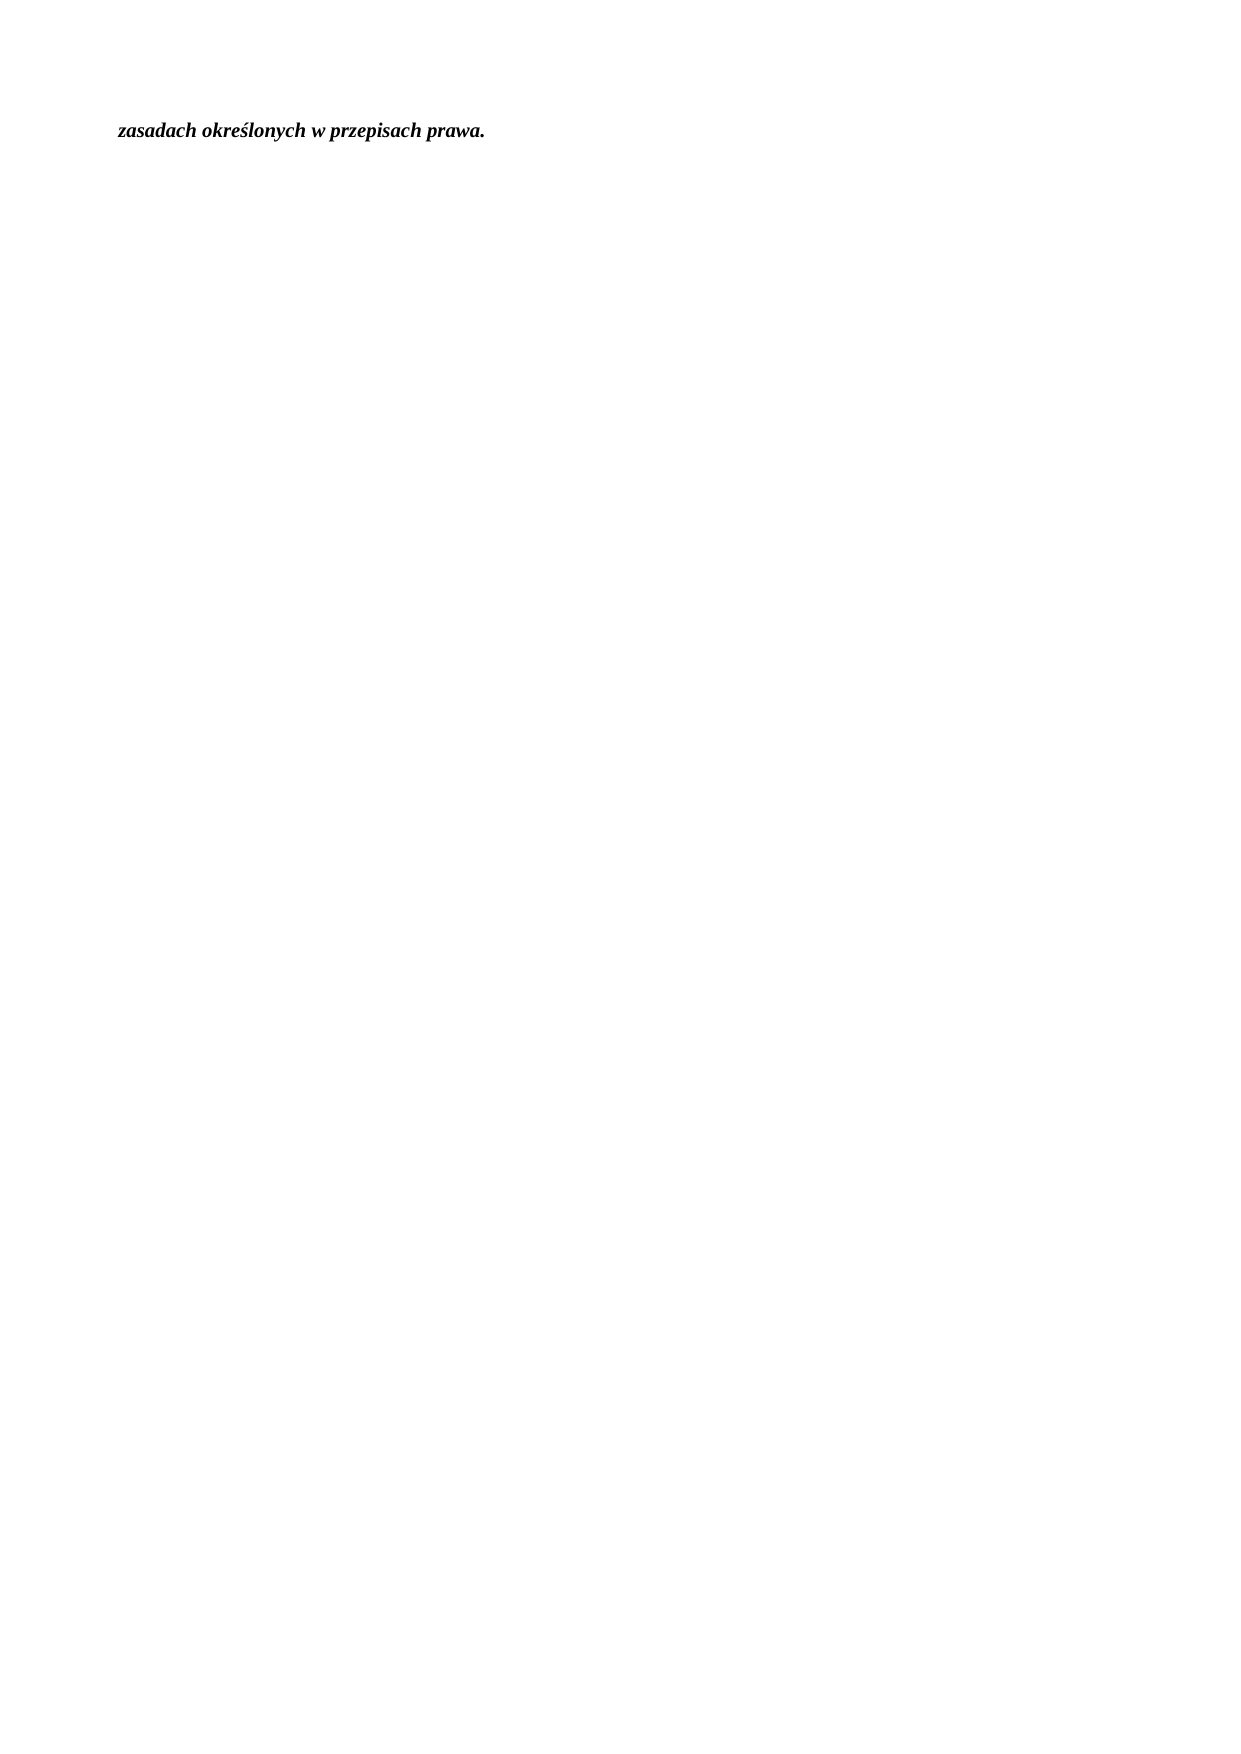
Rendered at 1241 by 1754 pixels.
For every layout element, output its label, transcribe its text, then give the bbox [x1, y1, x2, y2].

text zasadach określonych w przepisach prawa. [118, 118, 1122, 142]
